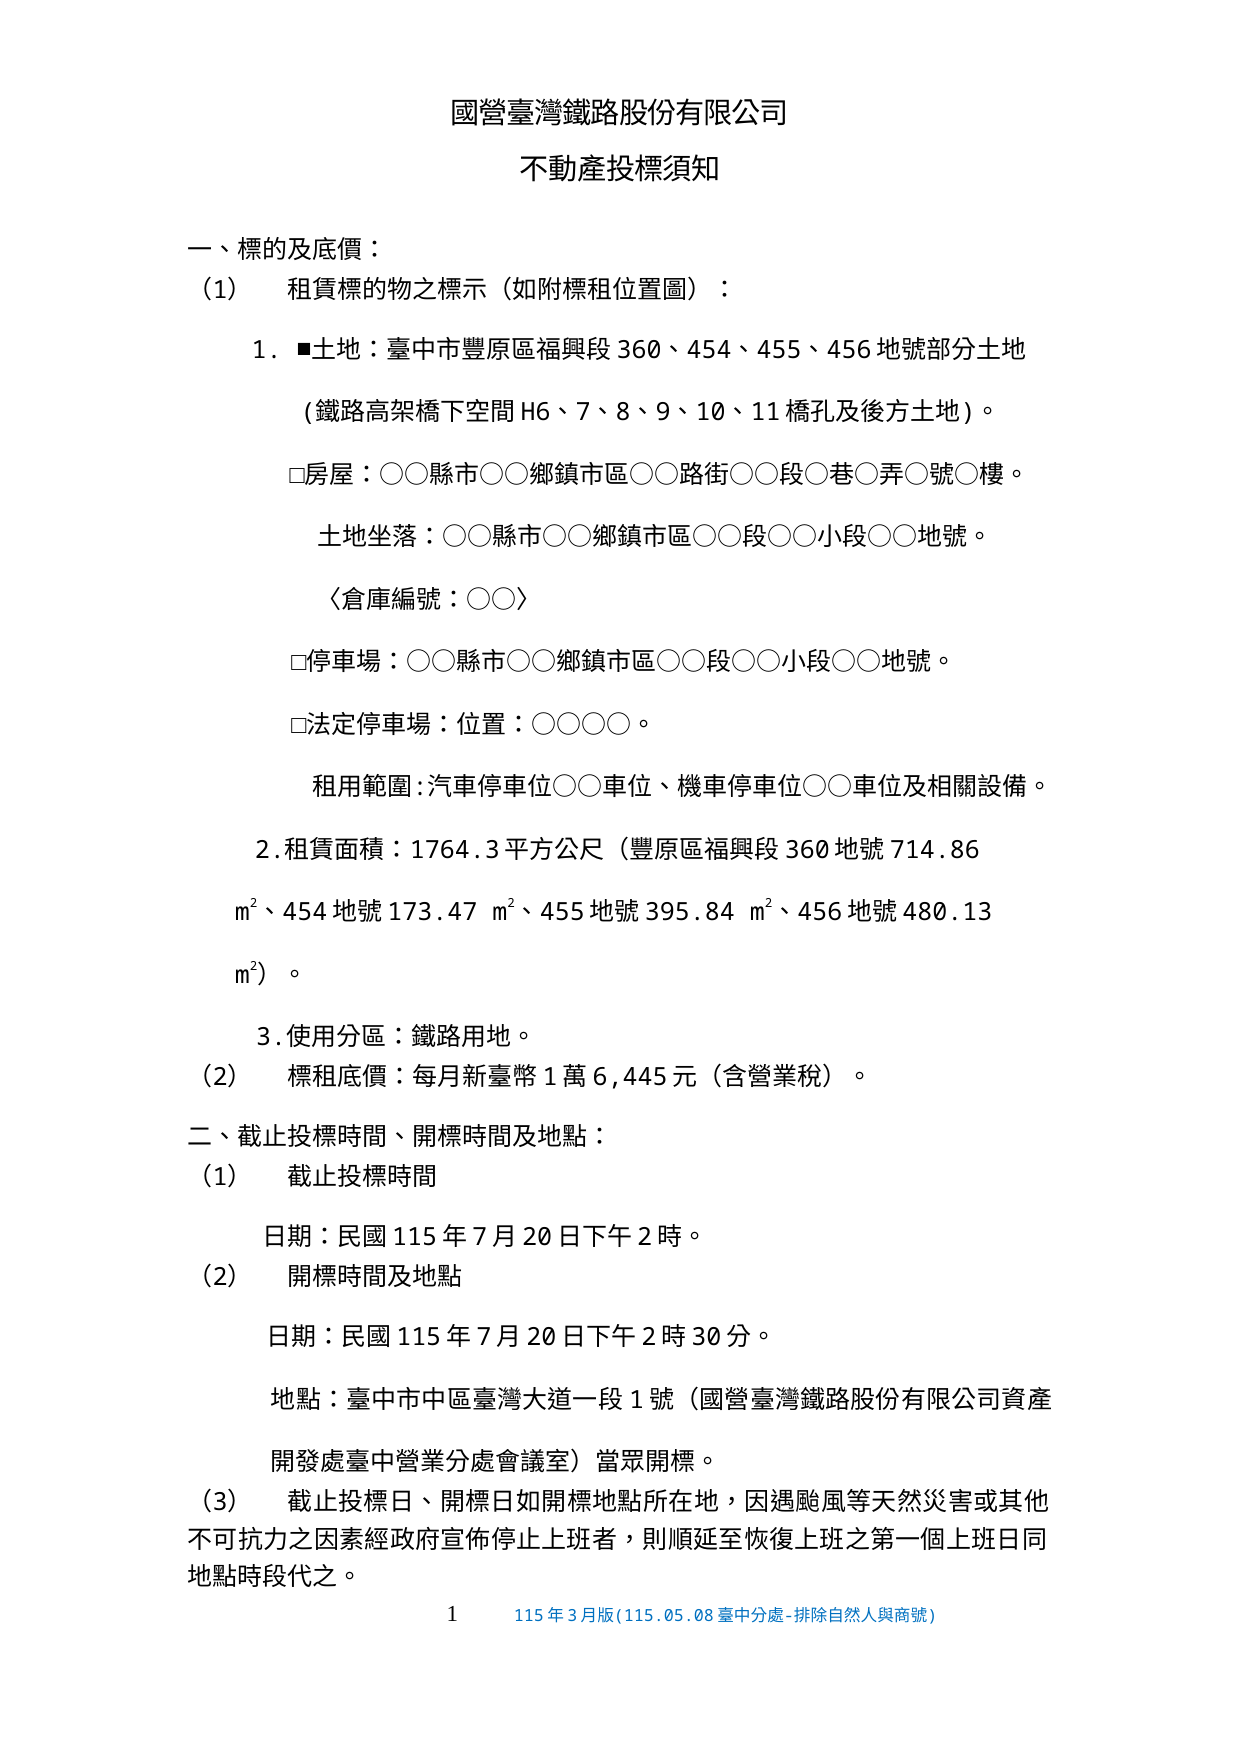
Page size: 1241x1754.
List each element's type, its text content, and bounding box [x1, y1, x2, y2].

text 土地坐落：○○縣市○○鄉鎮市區○○段○○小段○○地號。 [317, 493, 1053, 556]
text 不動產投標須知 [187, 149, 1053, 187]
text 〈倉庫編號：○○〉 [254, 556, 1053, 618]
text 二、截止投標時間、開標時間及地點： [187, 1093, 1053, 1156]
list 標租底價：每月新臺幣1萬6,445元（含營業稅）。 [187, 1056, 1051, 1093]
text 國營臺灣鐵路股份有限公司 [187, 93, 1053, 131]
text 3.使用分區：鐵路用地。 [234, 993, 1053, 1056]
text 2.租賃面積：1764.3平方公尺（豐原區福興段360地號714.86 m2、454地號173.47 m2、455地號395.84 m2、456地號480.13 m2）。 [234, 806, 1053, 993]
list 開標時間及地點 [187, 1256, 1051, 1293]
text 地點：臺中市中區臺灣大道一段1號（國營臺灣鐵路股份有限公司資產開發處臺中營業分處會議室）當眾開標。 [271, 1356, 1053, 1481]
list 租賃標的物之標示（如附標租位置圖）： [187, 268, 1051, 306]
list 截止投標日、開標日如開標地點所在地，因遇颱風等天然災害或其他不可抗力之因素經政府宣佈停止上班者，則順延至恢復上班之第一個上班日同地點時段代之。 [187, 1481, 1051, 1593]
text 租用範圍:汽車停車位○○車位、機車停車位○○車位及相關設備。 [250, 743, 1053, 806]
text 一、標的及底價： [187, 206, 1053, 268]
list 截止投標時間 [187, 1156, 1051, 1193]
text □停車場：○○縣市○○鄉鎮市區○○段○○小段○○地號。 [291, 618, 1053, 681]
text 日期：民國115年7月20日下午2時。 [262, 1193, 1053, 1256]
text 1. ■土地：臺中市豐原區福興段360、454、455、456地號部分土地(鐵路高架橋下空間H6、7、8、9、10、11橋孔及後方土地)。 [251, 306, 1053, 431]
text 日期：民國115年7月20日下午2時30分。 [263, 1293, 1053, 1356]
text □法定停車場：位置：○○○○。 [252, 681, 1053, 743]
text □房屋：○○縣市○○鄉鎮市區○○路街○○段○巷○弄○號○樓。 [289, 431, 1053, 493]
